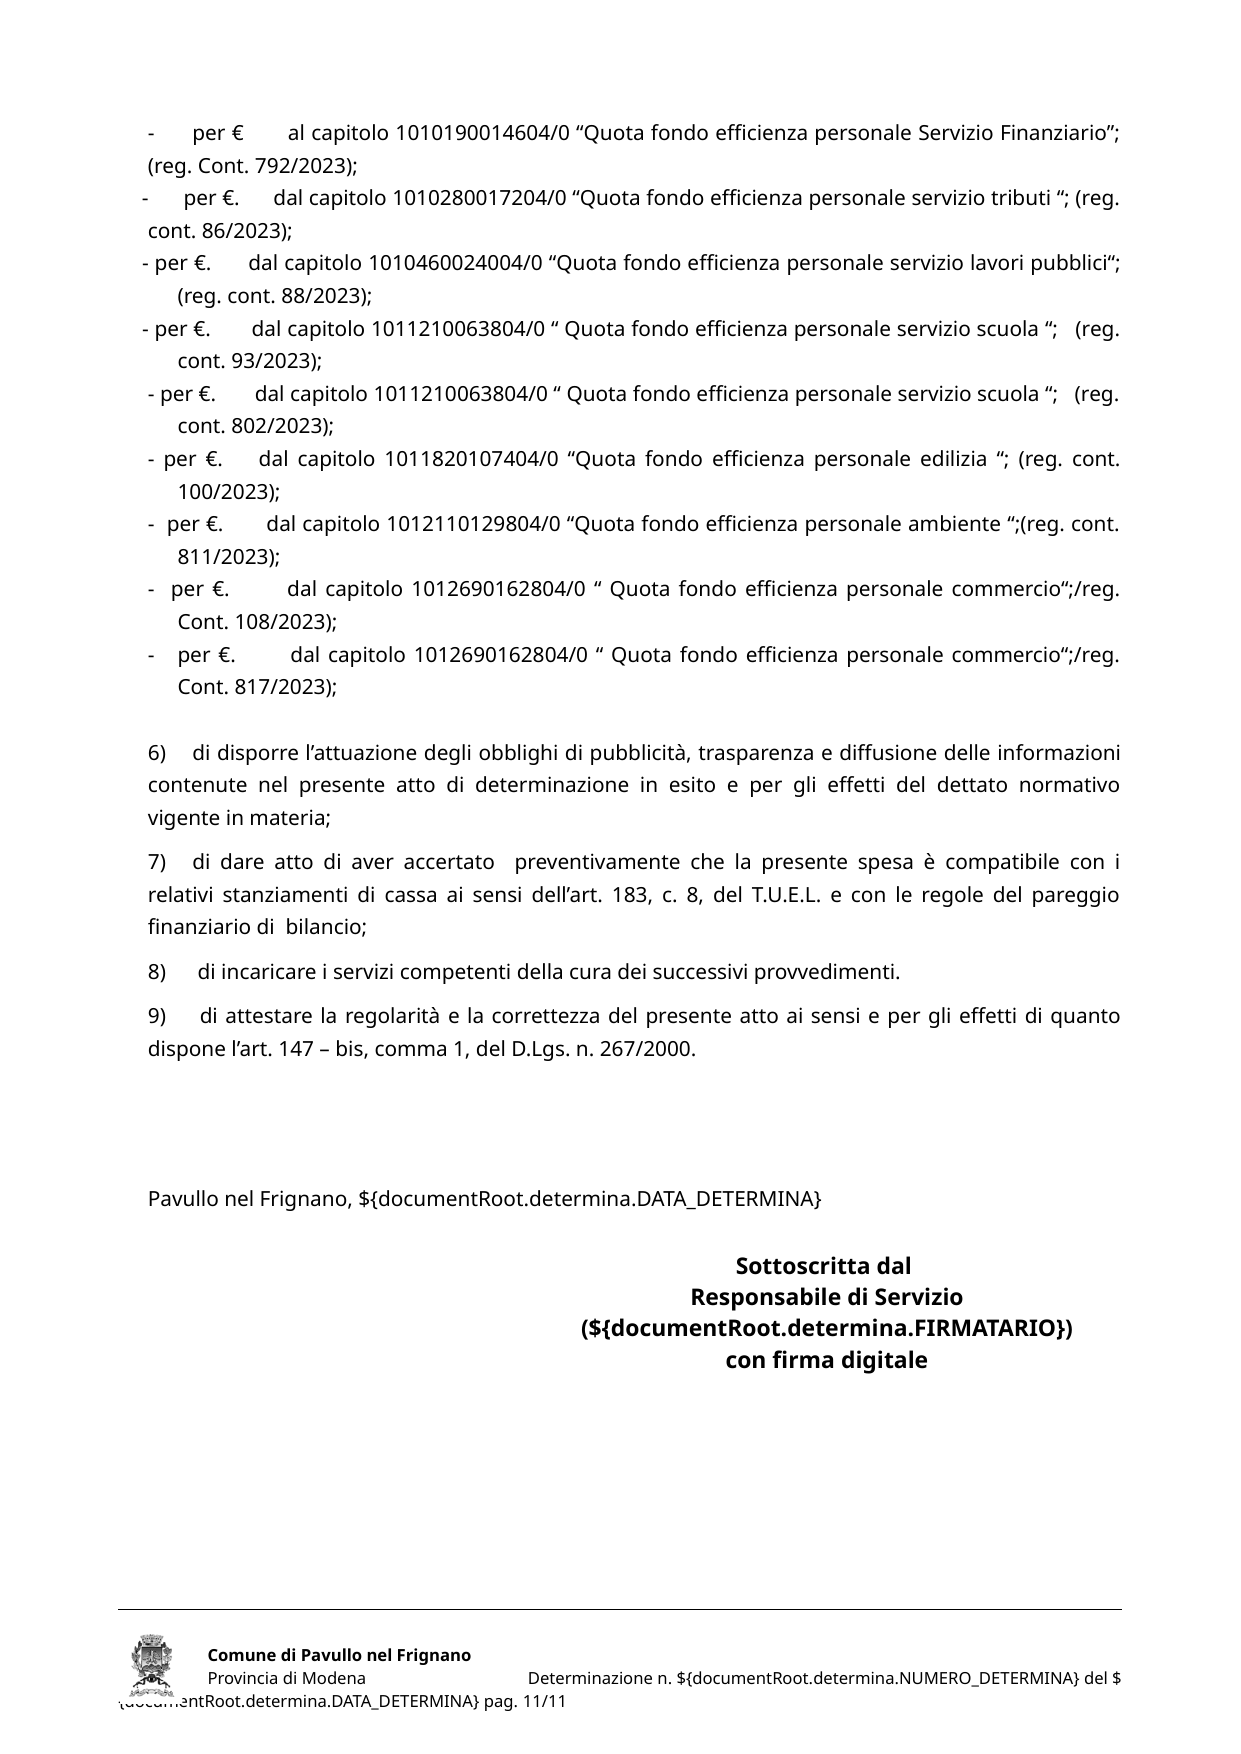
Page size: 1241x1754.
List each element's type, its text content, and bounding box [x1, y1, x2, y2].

picture [120, 1631, 183, 1704]
text - per €. dal capitolo 1010460024004/0 “Quota fondo efficienza personale servizio lavori pubblici“; (reg. cont. 88/2023); [142, 248, 1122, 309]
list di disporre l’attuazione degli obblighi di pubblicità, trasparenza e diffusione delle informazioni contenute nel presente atto di determinazione in esito e per gli effetti del dettato normativo vigente in materia; [148, 738, 1122, 831]
text - per €. dal capitolo 1011820107404/0 “Quota fondo efficienza personale edilizia “; (reg. cont. 100/2023); [148, 444, 1122, 505]
list di incaricare i servizi competenti della cura dei successivi provvedimenti. [148, 957, 1122, 985]
list per €. dal capitolo 1010280017204/0 “Quota fondo efficienza personale servizio tributi “; (reg. cont. 86/2023); [142, 183, 1122, 244]
text - per €. dal capitolo 1011210063804/0 “ Quota fondo efficienza personale servizio scuola “; (reg. cont. 93/2023); [142, 314, 1122, 375]
list per € al capitolo 1010190014604/0 “Quota fondo efficienza personale Servizio Finanziario”;(reg. Cont. 792/2023); [148, 118, 1122, 179]
list per €. dal capitolo 1012690162804/0 “ Quota fondo efficienza personale commercio“;/reg. Cont. 817/2023); [148, 640, 1122, 701]
text Sottoscritta dal [532, 1250, 1122, 1281]
text - per €. dal capitolo 1012110129804/0 “Quota fondo efficienza personale ambiente “;(reg. cont. 811/2023); [148, 509, 1122, 570]
list di attestare la regolarità e la correttezza del presente atto ai sensi e per gli effetti di quanto dispone l’art. 147 – bis, comma 1, del D.Lgs. n. 267/2000. [148, 1001, 1122, 1062]
text Pavullo nel Frignano, ${documentRoot.determina.DATA_DETERMINA} [118, 1184, 1122, 1213]
text (${documentRoot.determina.FIRMATARIO}) [532, 1312, 1122, 1343]
list di dare atto di aver accertato preventivamente che la presente spesa è compatibile con i relativi stanziamenti di cassa ai sensi dell’art. 183, c. 8, del T.U.E.L. e con le regole del pareggio finanziario di bilancio; [148, 847, 1122, 941]
text con firma digitale [532, 1343, 1122, 1375]
text - per €. dal capitolo 1011210063804/0 “ Quota fondo efficienza personale servizio scuola “; (reg. cont. 802/2023); [148, 379, 1122, 440]
text - per €. dal capitolo 1012690162804/0 “ Quota fondo efficienza personale commercio“;/reg. Cont. 108/2023); [148, 574, 1122, 636]
text Responsabile di Servizio [532, 1281, 1122, 1312]
